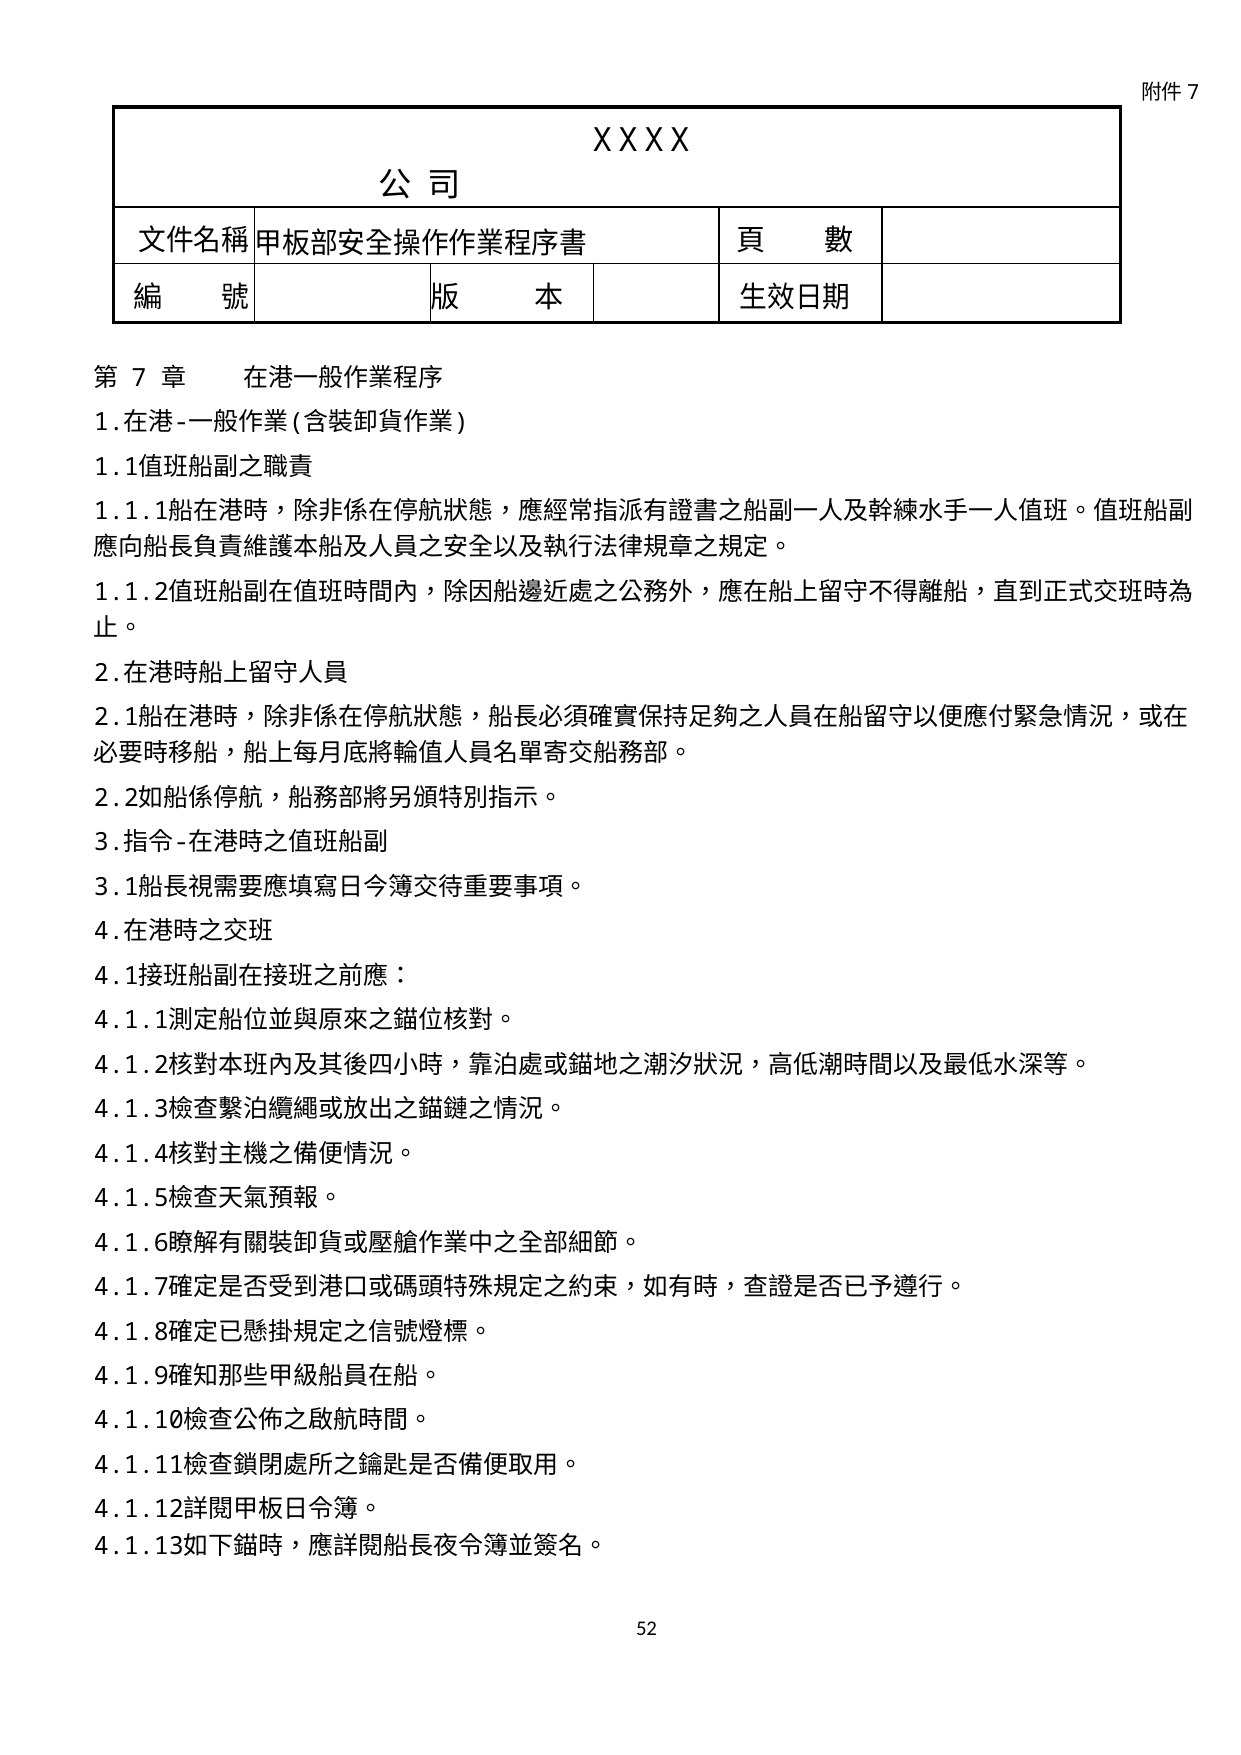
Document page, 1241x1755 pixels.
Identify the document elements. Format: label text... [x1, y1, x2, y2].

table_cell 頁 數 [720, 208, 881, 262]
text 第 7 章 在港一般作業程序 [94, 357, 1199, 393]
text 1.1.1船在港時，除非係在停航狀態，應經常指派有證書之船副一人及幹練水手一人值班。值班船副應向船長負責維護本船及人員之安全以及執行法律規章之規定。 [94, 491, 1199, 563]
text 4.1.8確定已懸掛規定之信號燈標。 [94, 1311, 1199, 1347]
table_cell [883, 208, 1119, 262]
text 1.1值班船副之職責 [94, 446, 1199, 482]
text 4.1.12詳閱甲板日令簿。 [94, 1489, 1199, 1525]
text 4.1接班船副在接班之前應： [94, 955, 1199, 991]
text 3.1船長視需要應填寫日今簿交待重要事項。 [94, 866, 1199, 902]
text 2.在港時船上留守人員 [94, 652, 1199, 688]
table_cell [883, 264, 1119, 321]
text 4.在港時之交班 [94, 911, 1199, 947]
table_cell 文件名稱 [115, 208, 254, 262]
text 4.1.4核對主機之備便情況。 [94, 1133, 1199, 1169]
text 1.1.2值班船副在值班時間內，除因船邊近處之公務外，應在船上留守不得離船，直到正式交班時為止。 [94, 571, 1199, 644]
text 4.1.1測定船位並與原來之錨位核對。 [94, 999, 1199, 1036]
text 1.在港-一般作業(含裝卸貨作業) [94, 402, 1199, 438]
table_cell [255, 264, 430, 321]
text 4.1.11檢查鎖閉處所之鑰匙是否備便取用。 [94, 1444, 1199, 1481]
text 4.1.3檢查繫泊纜繩或放出之錨鏈之情況。 [94, 1088, 1199, 1125]
text 4.1.6瞭解有關裝卸貨或壓艙作業中之全部細節。 [94, 1222, 1199, 1258]
text 4.1.9確知那些甲級船員在船。 [94, 1355, 1199, 1392]
text 4.1.13如下錨時，應詳閱船長夜令簿並簽名。 [94, 1525, 1199, 1561]
table_header XXXX 公 司 [115, 109, 1119, 206]
table_cell 生效日期 [720, 264, 881, 321]
text 4.1.5檢查天氣預報。 [94, 1177, 1199, 1214]
table_cell 甲板部安全操作作業程序書 [255, 208, 718, 262]
text 4.1.7確定是否受到港口或碼頭特殊規定之約束，如有時，查證是否已予遵行。 [94, 1266, 1199, 1303]
text 2.2如船係停航，船務部將另頒特別指示。 [94, 777, 1199, 813]
text 4.1.2核對本班內及其後四小時，靠泊處或錨地之潮汐狀況，高低潮時間以及最低水深等。 [94, 1044, 1199, 1080]
text 2.1船在港時，除非係在停航狀態，船長必須確實保持足夠之人員在船留守以便應付緊急情況，或在必要時移船，船上每月底將輪值人員名單寄交船務部。 [94, 696, 1199, 769]
text 3.指令-在港時之值班船副 [94, 822, 1199, 858]
table_cell 編 號 [115, 264, 254, 321]
text 4.1.10檢查公佈之啟航時間。 [94, 1400, 1199, 1436]
table_cell [594, 264, 718, 321]
table_cell 版 本 [431, 264, 593, 321]
